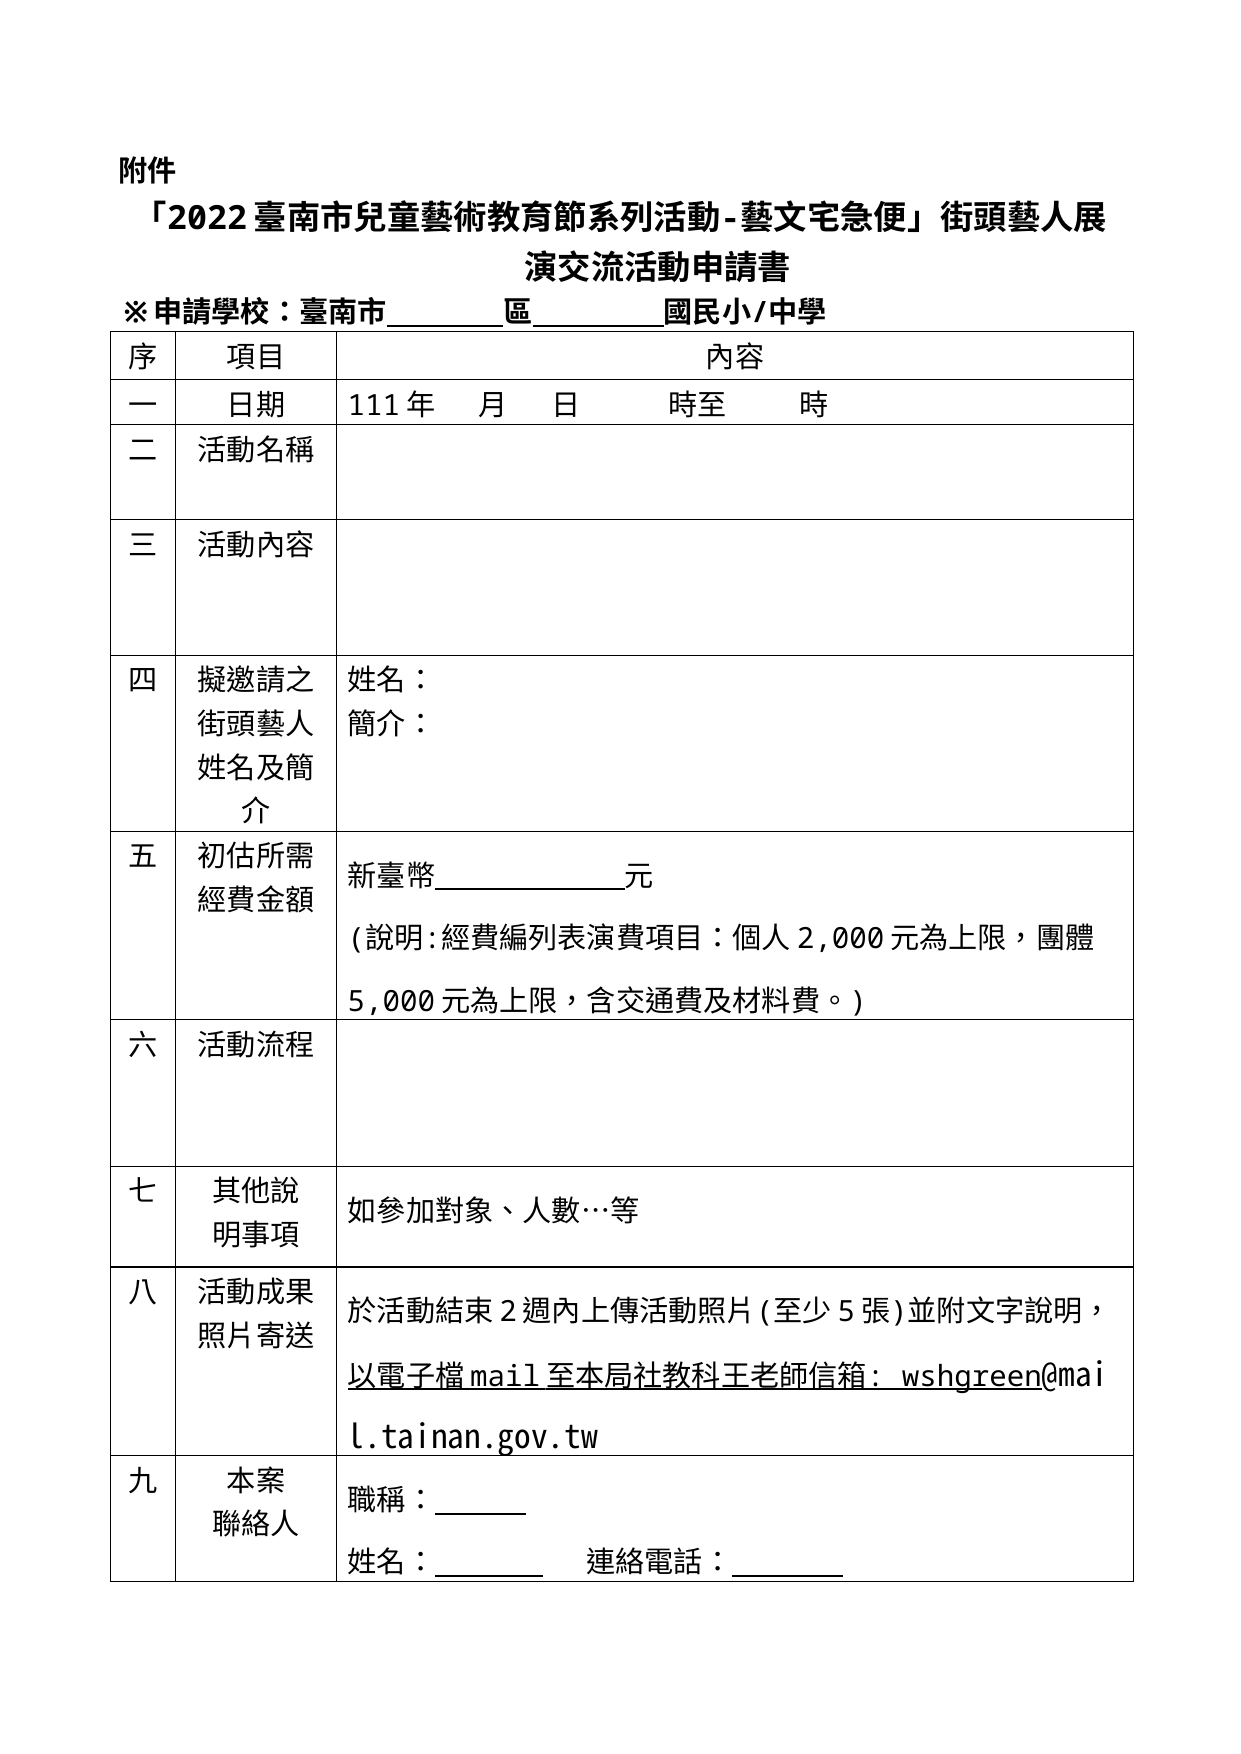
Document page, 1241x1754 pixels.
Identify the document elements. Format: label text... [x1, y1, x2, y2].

table_cell 初估所需經費金額 [176, 832, 336, 1019]
table_cell 新臺幣 元 (說明:經費編列表演費項目：個人2,000元為上限，團體5,000元為上限，含交通費及材料費。) [337, 832, 1133, 1019]
table_cell [337, 520, 1133, 654]
table_cell 九 [111, 1456, 175, 1581]
table_cell 111年 月 日 時至 時 [337, 380, 1133, 424]
table_cell 活動名稱 [176, 425, 336, 519]
text ※申請學校：臺南市 區 國民小/中學 [118, 289, 1122, 331]
table_cell 五 [111, 832, 175, 1019]
table_header 內容 [337, 332, 1133, 379]
table_cell 活動內容 [176, 520, 336, 654]
table_cell 六 [111, 1020, 175, 1166]
table_cell 姓名： 簡介： [337, 656, 1133, 831]
table_cell [337, 425, 1133, 519]
table_cell 活動流程 [176, 1020, 336, 1166]
table_cell 職稱： 姓名： 連絡電話： [337, 1456, 1133, 1581]
table_header 項目 [176, 332, 336, 379]
table_cell 本案 聯絡人 [176, 1456, 336, 1581]
table_cell 八 [111, 1268, 175, 1455]
table_cell [337, 1020, 1133, 1166]
text 附件 [118, 127, 1122, 189]
text 「2022臺南市兒童藝術教育節系列活動-藝文宅急便」街頭藝人展演交流活動申請書 [118, 189, 1122, 289]
table_cell 擬邀請之街頭藝人姓名及簡介 [176, 656, 336, 831]
table_cell 七 [111, 1167, 175, 1266]
table_cell 二 [111, 425, 175, 519]
table_cell 日期 [176, 380, 336, 424]
table_cell 三 [111, 520, 175, 654]
table_cell 如參加對象、人數…等 [337, 1167, 1133, 1266]
table_cell 其他說 明事項 [176, 1167, 336, 1266]
table_cell 於活動結束2週內上傳活動照片(至少5張)並附文字說明，以電子檔mail至本局社教科王老師信箱: wshgreen@mail.tainan.gov.tw [337, 1268, 1133, 1455]
table_cell 四 [111, 656, 175, 831]
table_cell 一 [111, 380, 175, 424]
table_header 序 [111, 332, 175, 379]
table_cell 活動成果照片寄送 [176, 1268, 336, 1455]
